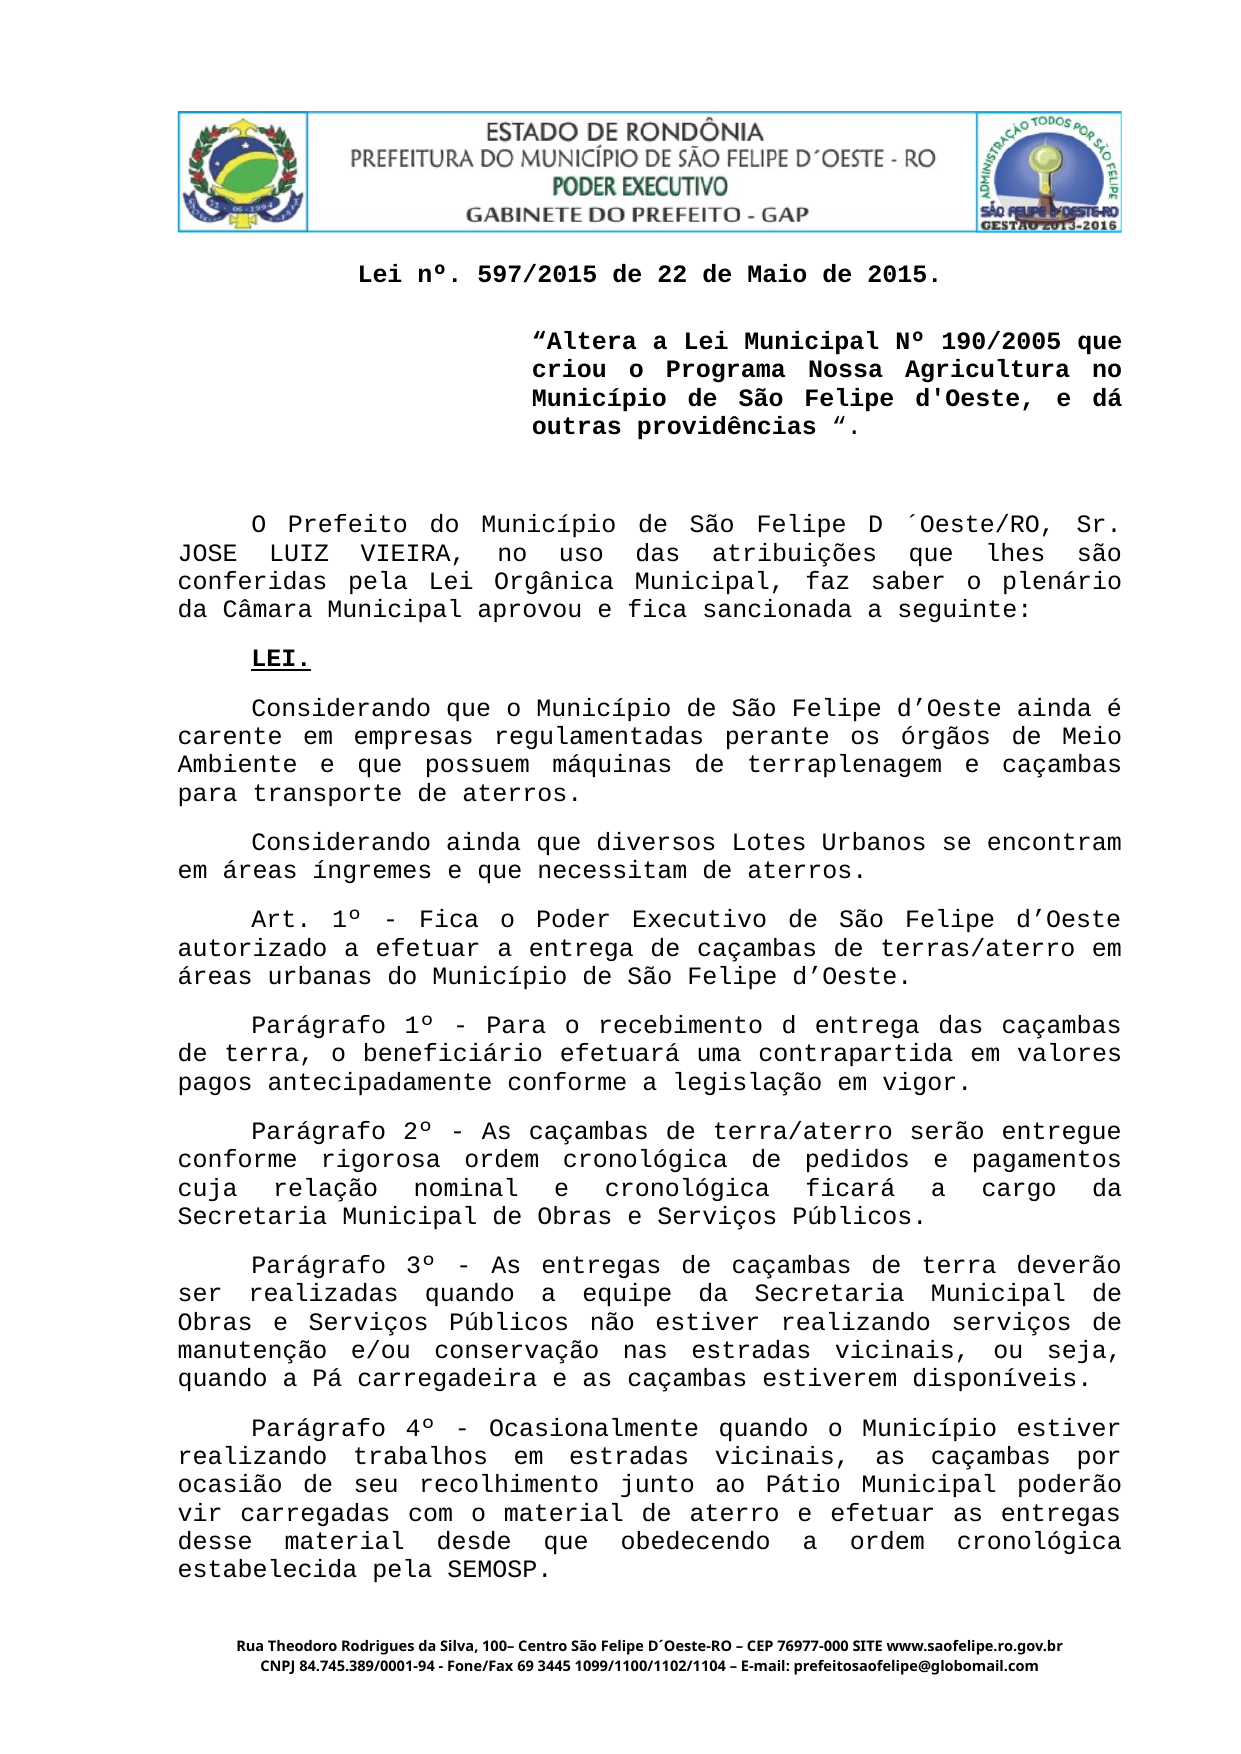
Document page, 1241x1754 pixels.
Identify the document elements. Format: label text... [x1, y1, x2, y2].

text O Prefeito do Município de São Felipe D ´Oeste/RO, Sr. JOSE LUIZ VIEIRA, no uso das atribuições que lhes são conferidas pela Lei Orgânica Municipal, faz saber o plenário da Câmara Municipal aprovou e fica sancionada a seguinte: [177, 512, 1122, 625]
text Considerando que o Município de São Felipe d’Oeste ainda é carente em empresas regulamentadas perante os órgãos de Meio Ambiente e que possuem máquinas de terraplenagem e caçambas para transporte de aterros. [177, 695, 1122, 808]
text Parágrafo 2º - As caçambas de terra/aterro serão entregue conforme rigorosa ordem cronológica de pedidos e pagamentos cuja relação nominal e cronológica ficará a cargo da Secretaria Municipal de Obras e Serviços Públicos. [177, 1118, 1122, 1232]
text Parágrafo 3º - As entregas de caçambas de terra deverão ser realizadas quando a equipe da Secretaria Municipal de Obras e Serviços Públicos não estiver realizando serviços de manutenção e/ou conservação nas estradas vicinais, ou seja, quando a Pá carregadeira e as caçambas estiverem disponíveis. [177, 1253, 1122, 1394]
text Parágrafo 4º - Ocasionalmente quando o Município estiver realizando trabalhos em estradas vicinais, as caçambas por ocasião de seu recolhimento junto ao Pátio Municipal poderão vir carregadas com o material de aterro e efetuar as entregas desse material desde que obedecendo a ordem cronológica estabelecida pela SEMOSP. [177, 1415, 1122, 1585]
text Art. 1º - Fica o Poder Executivo de São Felipe d’Oeste autorizado a efetuar a entrega de caçambas de terras/aterro em áreas urbanas do Município de São Felipe d’Oeste. [177, 907, 1122, 992]
text Considerando ainda que diversos Lotes Urbanos se encontram em áreas íngremes e que necessitam de aterros. [177, 829, 1122, 886]
text “Altera a Lei Municipal Nº 190/2005 que criou o Programa Nossa Agricultura no Município de São Felipe d'Oeste, e dá outras providências “. [532, 328, 1122, 442]
text Parágrafo 1º - Para o recebimento d entrega das caçambas de terra, o beneficiário efetuará uma contrapartida em valores pagos antecipadamente conforme a legislação em vigor. [177, 1013, 1122, 1098]
text LEI. [177, 646, 1122, 674]
subtitle Lei nº. 597/2015 de 22 de Maio de 2015. [177, 261, 1122, 290]
